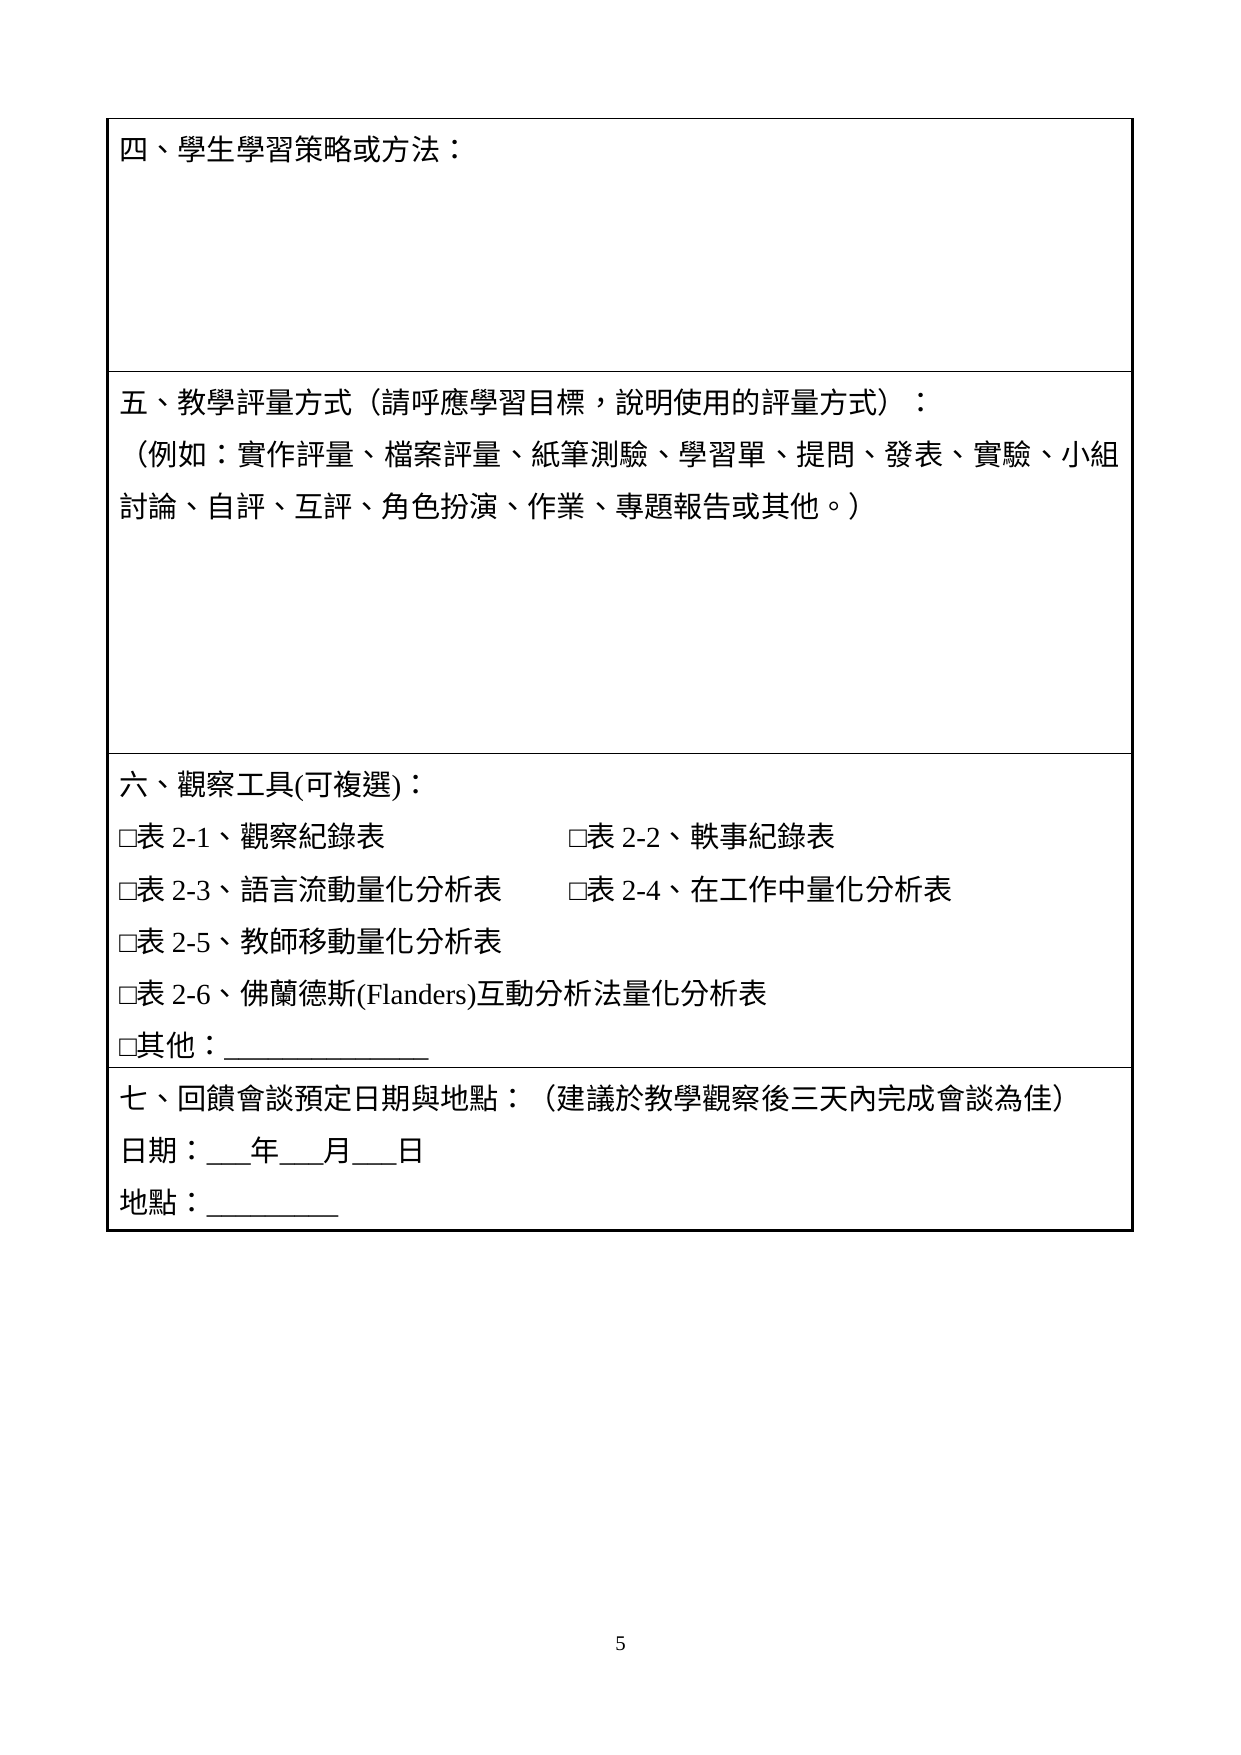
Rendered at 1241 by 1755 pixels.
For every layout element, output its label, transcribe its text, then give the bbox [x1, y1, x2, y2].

table_cell 四、學生學習策略或方法： [109, 119, 1131, 371]
table_cell 五、教學評量方式（請呼應學習目標，說明使用的評量方式）： （例如：實作評量、檔案評量、紙筆測驗、學習單、提問、發表、實驗、小組討論、自評、互評、角色扮演、作業、專題報告或其他。） [109, 372, 1131, 753]
table_cell 七、回饋會談預定日期與地點：（建議於教學觀察後三天內完成會談為佳） 日期：___年___月___日 地點：_________ [109, 1068, 1131, 1228]
table_cell 六、觀察工具(可複選)： □表2-1、觀察紀錄表 □表2-2、軼事紀錄表 □表2-3、語言流動量化分析表 □表2-4、在工作中量化分析表 □表2-5、教師移動量化分析表 □表2-6、佛蘭德斯(Flanders)互動分析法量化分析表 □其他：______________ [109, 754, 1131, 1067]
